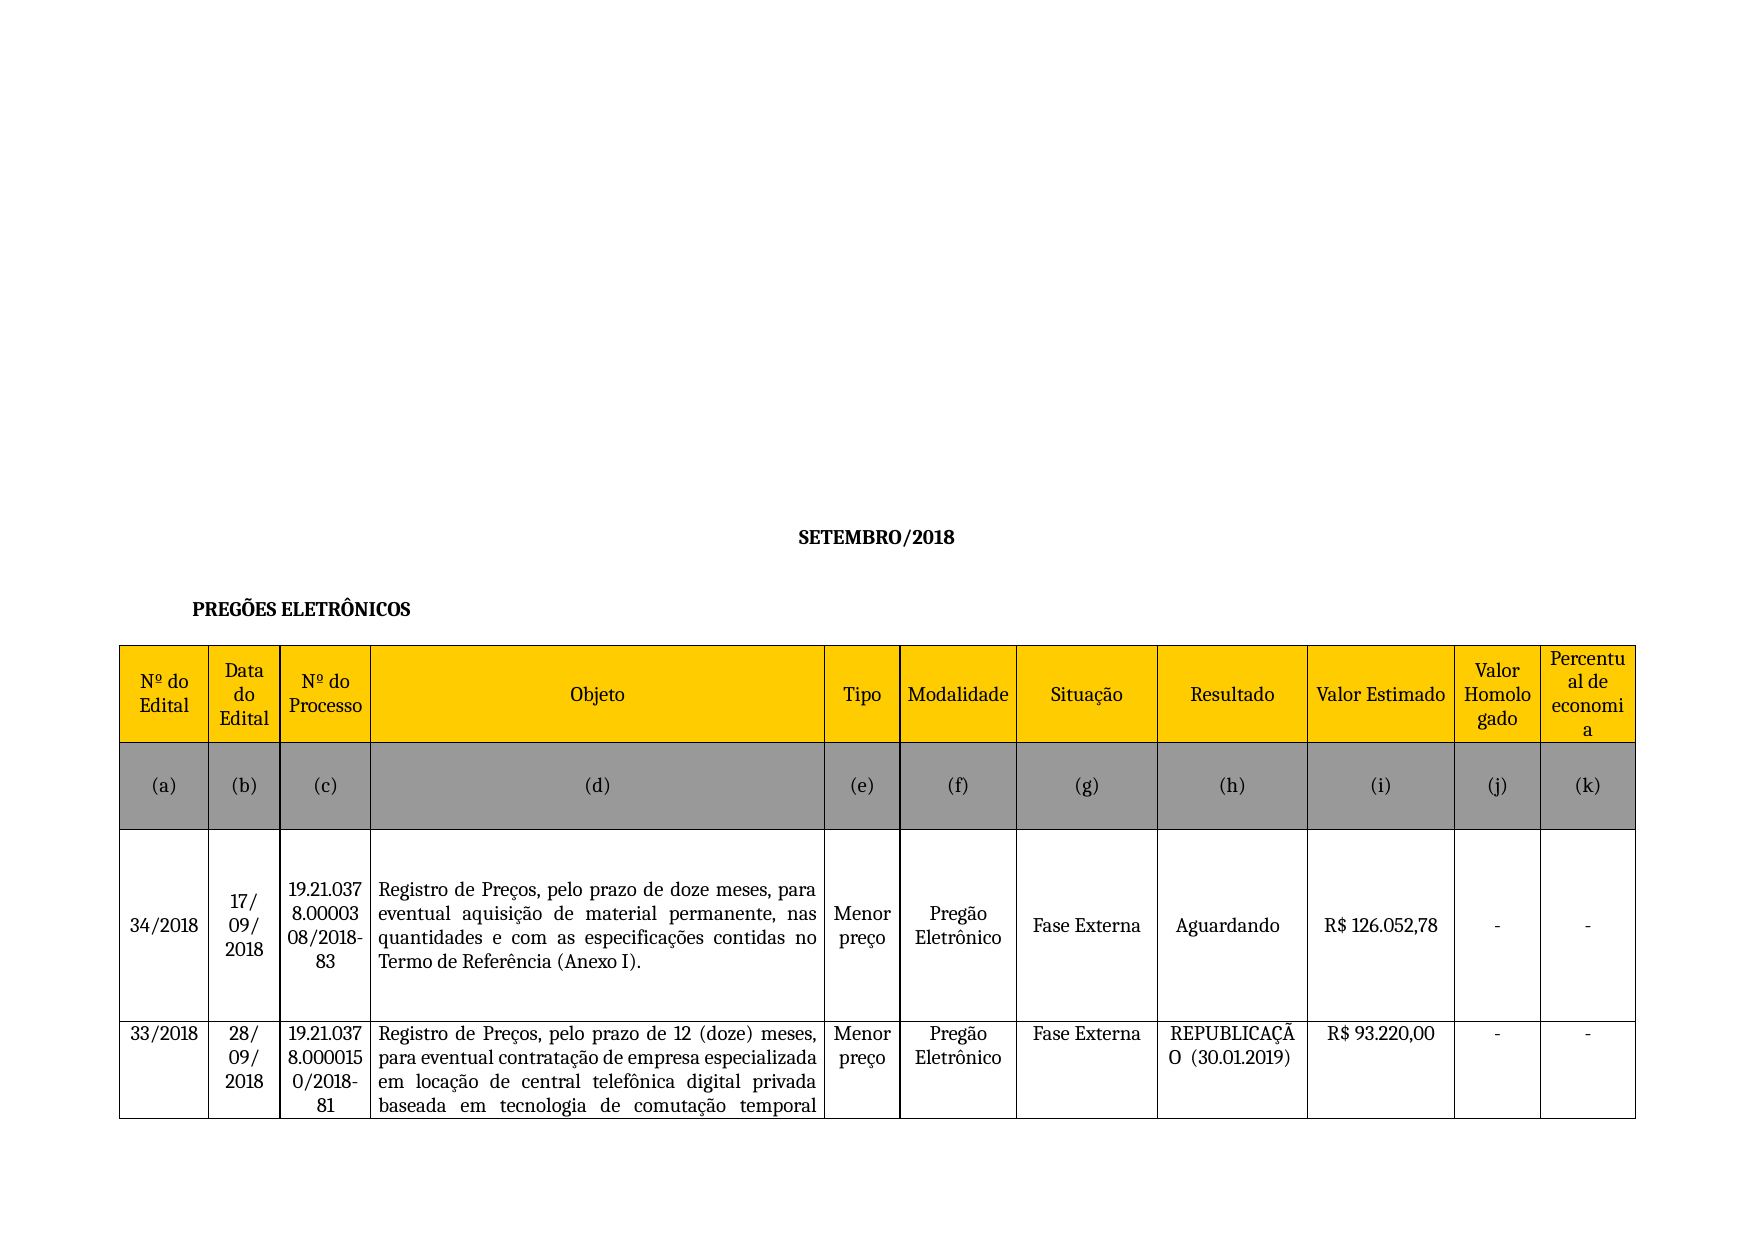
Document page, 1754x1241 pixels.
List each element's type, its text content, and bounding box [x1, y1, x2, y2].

table_cell 28/ 09/ 2018 [209, 1022, 279, 1118]
table_cell Menor preço [825, 830, 899, 1021]
text PREGÕES ELETRÔNICOS [118, 597, 1636, 621]
table_header Valor Homologado [1455, 646, 1540, 742]
table_cell (j) [1455, 743, 1540, 829]
table_header Data do Edital [209, 646, 279, 742]
table_header Nº do Edital [120, 646, 208, 742]
table_cell Pregão Eletrônico [901, 1022, 1016, 1118]
table_header Resultado [1158, 646, 1307, 742]
table_cell Aguardando [1158, 830, 1307, 1021]
table_cell 34/2018 [120, 830, 208, 1021]
table_cell Pregão Eletrônico [901, 830, 1016, 1021]
table_cell - [1455, 1022, 1540, 1118]
table_header Objeto [371, 646, 824, 742]
table_cell (g) [1017, 743, 1157, 829]
table_cell - [1541, 830, 1635, 1021]
text SETEMBRO/2018 [118, 525, 1636, 549]
table_cell Fase Externa [1017, 1022, 1157, 1118]
table_header Modalidade [901, 646, 1016, 742]
table_cell (d) [371, 743, 824, 829]
table_cell 19.21.0378.0000150/2018-81 [281, 1022, 370, 1118]
table_cell R$ 93.220,00 [1308, 1022, 1454, 1118]
table_cell (h) [1158, 743, 1307, 829]
table_header Nº do Processo [281, 646, 370, 742]
table_cell (f) [901, 743, 1016, 829]
table_cell Fase Externa [1017, 830, 1157, 1021]
table_cell (c) [281, 743, 370, 829]
table_header Valor Estimado [1308, 646, 1454, 742]
table_header Percentual de economia [1541, 646, 1635, 742]
table_cell REPUBLICAÇÃO (30.01.2019) [1158, 1022, 1307, 1118]
table_cell 17/ 09/ 2018 [209, 830, 279, 1021]
table_cell Registro de Preços, pelo prazo de 12 (doze) meses, para eventual contratação de empresa especializada em locação de central telefônica digital privada baseada em tecnologia de comutação temporal [371, 1022, 824, 1118]
table_header Tipo [825, 646, 899, 742]
table_cell Menor preço [825, 1022, 899, 1118]
table_cell R$ 126.052,78 [1308, 830, 1454, 1021]
table_cell Registro de Preços, pelo prazo de doze meses, para eventual aquisição de material permanente, nas quantidades e com as especificações contidas no Termo de Referência (Anexo I). [371, 830, 824, 1021]
table_cell (b) [209, 743, 279, 829]
table_cell - [1541, 1022, 1635, 1118]
table_cell 19.21.0378.0000308/2018-83 [281, 830, 370, 1021]
table_cell (e) [825, 743, 899, 829]
table_header Situação [1017, 646, 1157, 742]
table_cell (k) [1541, 743, 1635, 829]
table_cell - [1455, 830, 1540, 1021]
table_cell (i) [1308, 743, 1454, 829]
table_cell 33/2018 [120, 1022, 208, 1118]
table_cell (a) [120, 743, 208, 829]
